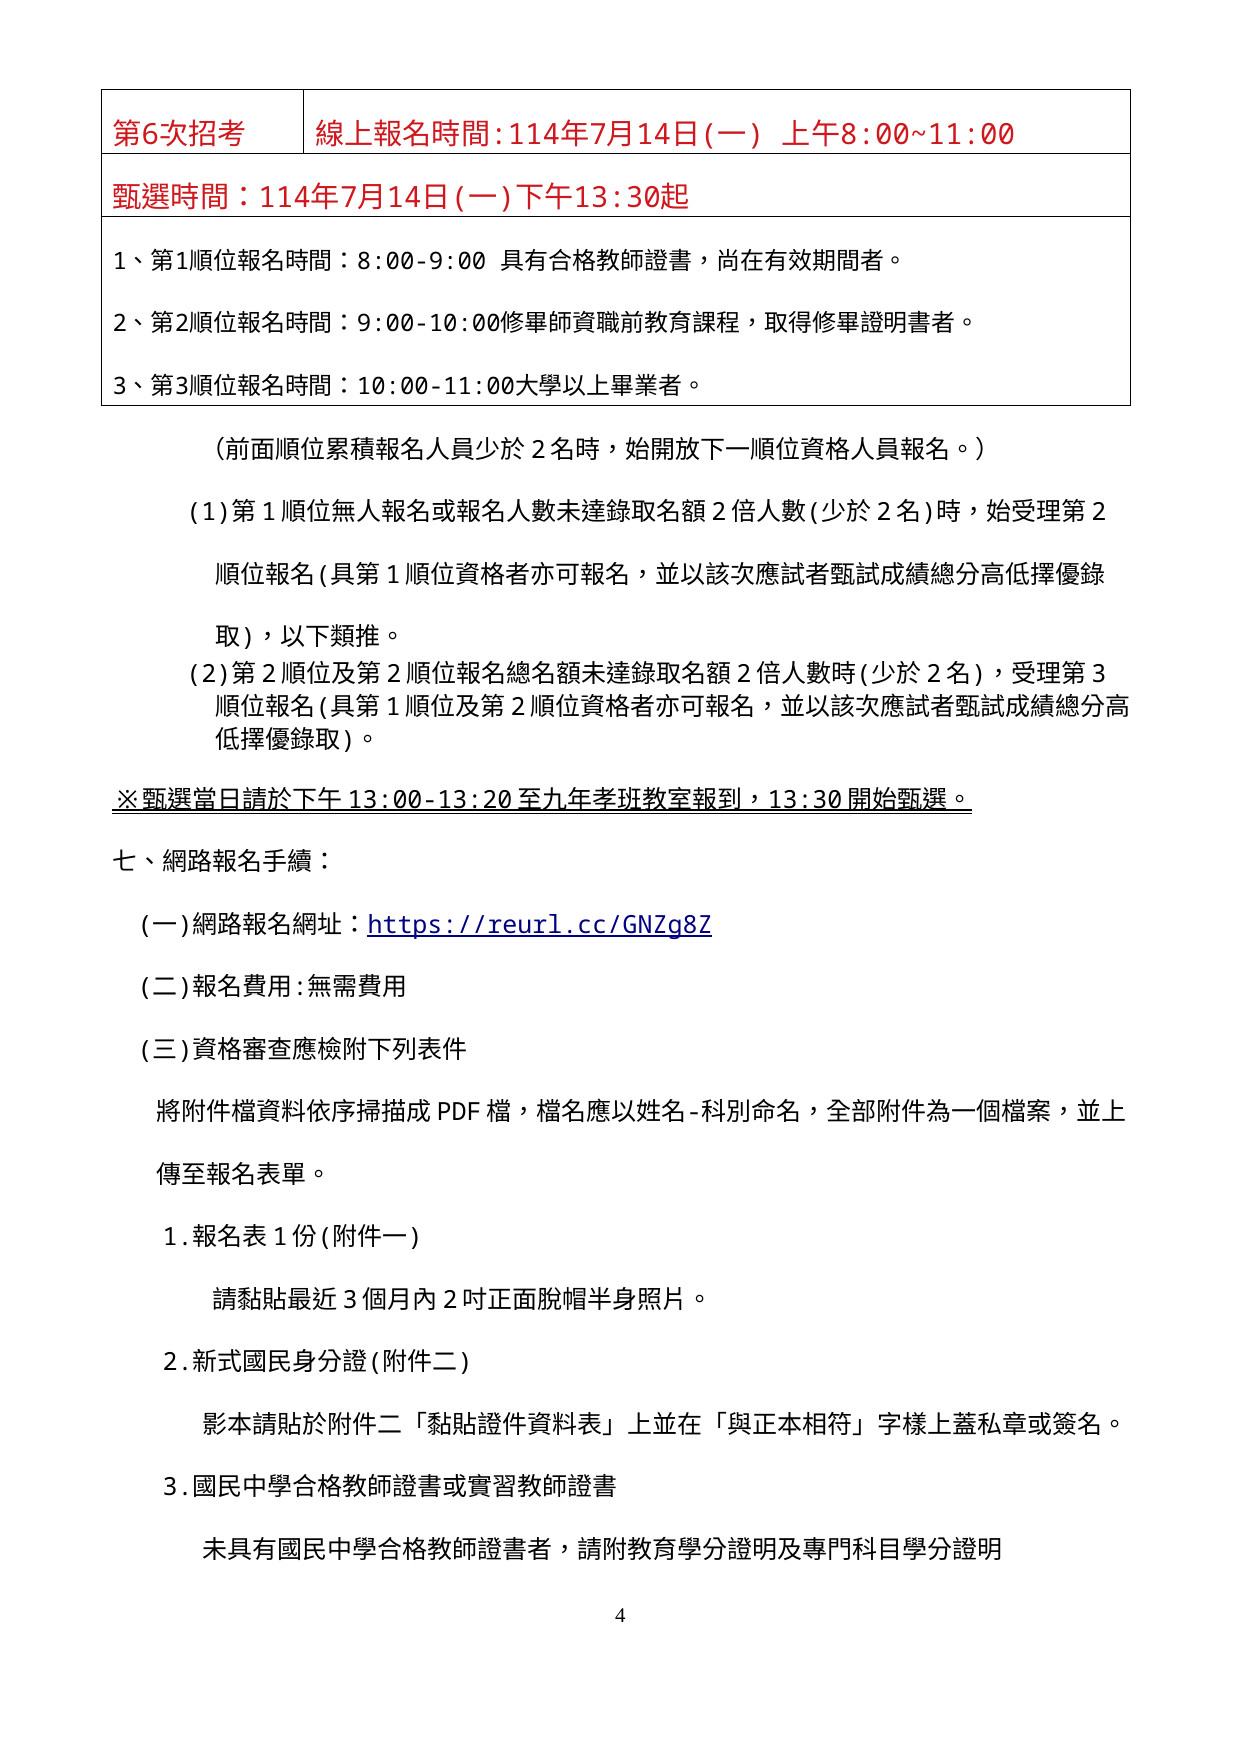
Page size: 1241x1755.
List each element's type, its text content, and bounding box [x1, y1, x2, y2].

text 2.新式國民身分證(附件二) [162, 1318, 1128, 1381]
table_cell 甄選時間：114年7月14日(一)下午13:30起 [102, 154, 1130, 216]
text 未具有國民中學合格教師證書者，請附教育學分證明及專門科目學分證明 [112, 1506, 1128, 1568]
text (三)資格審查應檢附下列表件 將附件檔資料依序掃描成PDF檔，檔名應以姓名-科別命名，全部附件為一個檔案，並上傳至報名表單。 [137, 1006, 1128, 1193]
table_header 線上報名時間:114年7月14日(一) 上午8:00~11:00 [304, 90, 1130, 152]
text (1)第1順位無人報名或報名人數未達錄取名額2倍人數(少於2名)時，始受理第2順位報名(具第1順位資格者亦可報名，並以該次應試者甄試成績總分高低擇優錄取)，以下類推。 [186, 468, 1131, 656]
text （前面順位累積報名人員少於2名時，始開放下一順位資格人員報名。） [201, 406, 1131, 468]
text 七、網路報名手續： [112, 818, 1128, 881]
text (一)網路報名網址：https://reurl.cc/GNZg8Z [137, 881, 1128, 943]
text 3.國民中學合格教師證書或實習教師證書 [112, 1443, 1128, 1506]
text 1.報名表1份(附件一) [112, 1193, 1128, 1256]
text 請黏貼最近3個月內2吋正面脫帽半身照片。 [162, 1256, 1128, 1318]
table_header 第6次招考 [102, 90, 303, 152]
text (2)第2順位及第2順位報名總名額未達錄取名額2倍人數時(少於2名)，受理第3順位報名(具第1順位及第2順位資格者亦可報名，並以該次應試者甄試成績總分高低擇優錄取)。 [186, 656, 1131, 756]
text 影本請貼於附件二「黏貼證件資料表」上並在「與正本相符」字樣上蓋私章或簽名。 [112, 1381, 1128, 1443]
table_cell 1、第1順位報名時間：8:00-9:00 具有合格教師證書，尚在有效期間者。 2、第2順位報名時間：9:00-10:00修畢師資職前教育課程，取得修畢證明書者。 3、第3順位報名時間：10:00-11:00大學以上畢業者。 [102, 217, 1130, 404]
text (二)報名費用:無需費用 [137, 943, 1128, 1006]
text ※甄選當日請於下午13:00-13:20至九年孝班教室報到，13:30開始甄選。 [112, 756, 1128, 818]
